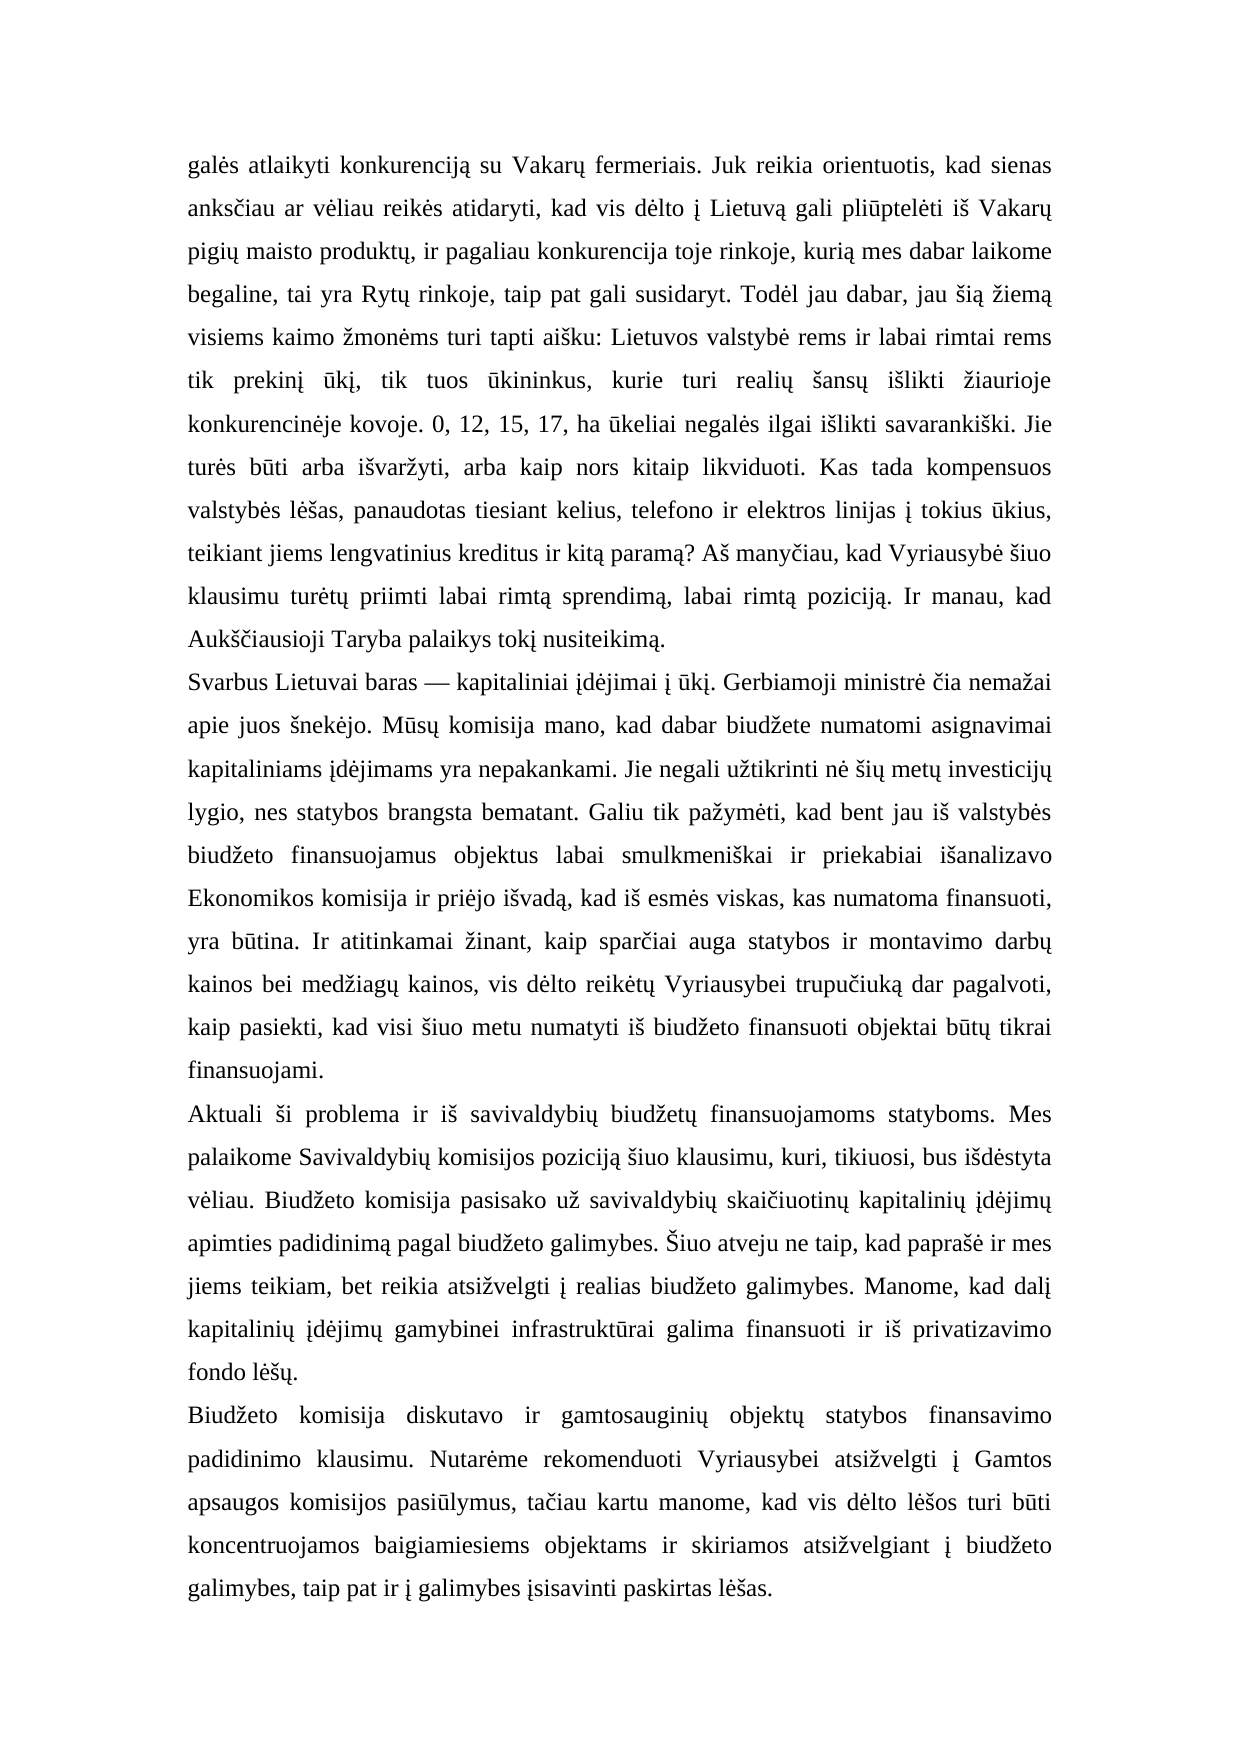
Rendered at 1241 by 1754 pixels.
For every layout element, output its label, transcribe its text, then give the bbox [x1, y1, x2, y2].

text galės atlaikyti konkurenciją su Vakarų fermeriais. Juk reikia orientuotis, kad sienas anksčiau ar vėliau reikės atidaryti, kad vis dėlto į Lietuvą gali pliūptelėti iš Vakarų pigių maisto produktų, ir pagaliau konkurencija toje rinkoje, kurią mes dabar laikome begaline, tai yra Rytų rinkoje, taip pat gali susidaryt. Todėl jau dabar, jau šią žiemą visiems kaimo žmonėms turi tapti aišku: Lietuvos valstybė rems ir labai rimtai rems tik prekinį ūkį, tik tuos ūkininkus, kurie turi realių šansų išlikti žiaurioje konkurencinėje kovoje. 0, 12, 15, 17, ha ūkeliai negalės ilgai išlikti savarankiški. Jie turės būti arba išvaržyti, arba kaip nors kitaip likviduoti. Kas tada kompensuos valstybės lėšas, panaudotas tiesiant kelius, telefono ir elektros linijas į tokius ūkius, teikiant jiems lengvatinius kreditus ir kitą paramą? Aš manyčiau, kad Vyriausybė šiuo klausimu turėtų priimti labai rimtą sprendimą, labai rimtą poziciją. Ir manau, kad Aukščiausioji Taryba palaikys tokį nusiteikimą. [187, 150, 1053, 653]
text Aktuali ši problema ir iš savivaldybių biudžetų finansuojamoms statyboms. Mes palaikome Savivaldybių komisijos poziciją šiuo klausimu, kuri, tikiuosi, bus išdėstyta vėliau. Biudžeto komisija pasisako už savivaldybių skaičiuotinų kapitalinių įdėjimų apimties padidinimą pagal biudžeto galimybes. Šiuo atveju ne taip, kad paprašė ir mes jiems teikiam, bet reikia atsižvelgti į realias biudžeto galimybes. Manome, kad dalį kapitalinių įdėjimų gamybinei infrastruktūrai galima finansuoti ir iš privatizavimo fondo lėšų. [187, 1099, 1053, 1386]
text Biudžeto komisija diskutavo ir gamtosauginių objektų statybos finansavimo padidinimo klausimu. Nutarėme rekomenduoti Vyriausybei atsižvelgti į Gamtos apsaugos komisijos pasiūlymus, tačiau kartu manome, kad vis dėlto lėšos turi būti koncentruojamos baigiamiesiems objektams ir skiriamos atsižvelgiant į biudžeto galimybes, taip pat ir į galimybes įsisavinti paskirtas lėšas. [187, 1401, 1053, 1602]
text Svarbus Lietuvai baras — kapitaliniai įdėjimai į ūkį. Gerbiamoji ministrė čia nemažai apie juos šnekėjo. Mūsų komisija mano, kad dabar biudžete numatomi asignavimai kapitaliniams įdėjimams yra nepakankami. Jie negali užtikrinti nė šių metų investicijų lygio, nes statybos brangsta bematant. Galiu tik pažymėti, kad bent jau iš valstybės biudžeto finansuojamus objektus labai smulkmeniškai ir priekabiai išanalizavo Ekonomikos komisija ir priėjo išvadą, kad iš esmės viskas, kas numatoma finansuoti, yra būtina. Ir atitinkamai žinant, kaip sparčiai auga statybos ir montavimo darbų kainos bei medžiagų kainos, vis dėlto reikėtų Vyriausybei trupučiuką dar pagalvoti, kaip pasiekti, kad visi šiuo metu numatyti iš biudžeto finansuoti objektai būtų tikrai finansuojami. [187, 667, 1053, 1084]
